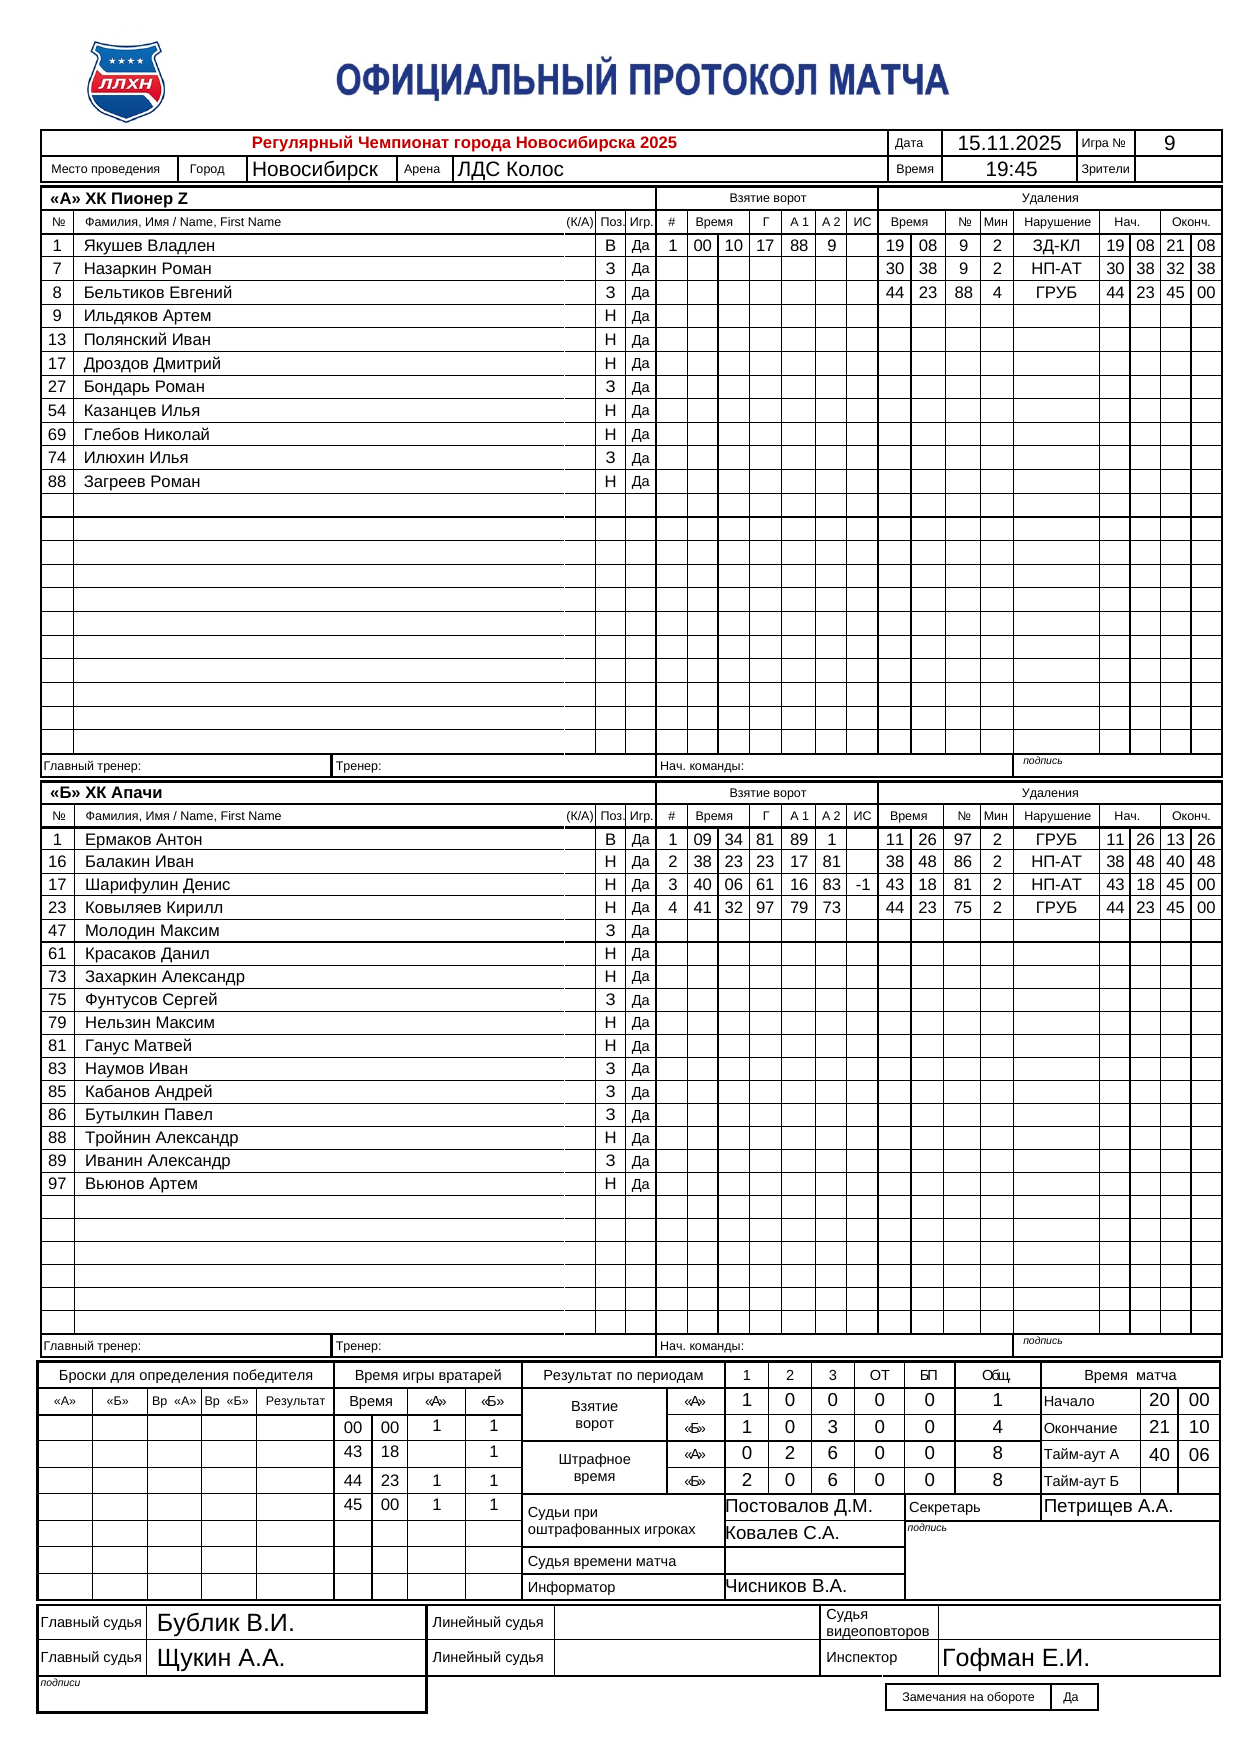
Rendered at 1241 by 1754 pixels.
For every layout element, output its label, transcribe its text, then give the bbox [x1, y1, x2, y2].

table_cell [688, 1288, 717, 1310]
table_cell [565, 281, 595, 303]
table_cell [912, 707, 945, 729]
table_cell [981, 1081, 1013, 1103]
table_cell 81 [944, 874, 980, 895]
table_cell Да [626, 874, 655, 895]
table_cell Арена [398, 157, 452, 181]
table_cell З [596, 446, 625, 469]
table_cell 1 [956, 1389, 1040, 1413]
table_cell [946, 636, 980, 658]
table_cell [428, 1677, 882, 1711]
table_cell 23 [42, 896, 74, 918]
table_cell [565, 494, 595, 516]
table_cell [42, 683, 73, 706]
table_cell [39, 1416, 92, 1440]
table_cell 43 [879, 874, 910, 895]
table_cell [1014, 1196, 1099, 1218]
table_cell [782, 541, 815, 564]
table_cell (К/А) [565, 805, 595, 826]
table_cell Вр «А» [148, 1389, 201, 1413]
table_header 1 [726, 1363, 768, 1387]
table_cell 30 [1100, 257, 1129, 280]
table_cell 40 [1141, 1441, 1177, 1467]
table_cell [782, 730, 815, 753]
table_cell [782, 1104, 815, 1126]
table_cell [626, 494, 655, 516]
table_cell [816, 257, 846, 280]
table_cell [912, 943, 943, 964]
table_cell [688, 683, 717, 706]
table_cell 18 [373, 1441, 407, 1467]
table_cell [565, 1311, 595, 1333]
table_cell [565, 446, 595, 469]
table_cell 1 [726, 1389, 768, 1413]
table_cell [946, 612, 980, 634]
table_cell Н [596, 943, 625, 964]
table_cell [879, 494, 910, 516]
table_cell [688, 518, 717, 540]
table_cell [750, 943, 781, 964]
table_cell 20 [1141, 1389, 1177, 1413]
table_cell [257, 1521, 333, 1546]
table_cell 89 [782, 829, 815, 849]
table_cell [626, 541, 655, 564]
table_cell [39, 1521, 92, 1546]
table_cell [750, 588, 781, 611]
table_cell [1192, 376, 1221, 398]
table_cell 09 [688, 829, 717, 849]
table_cell [1131, 612, 1160, 634]
table_cell [74, 612, 564, 634]
table_cell [657, 1219, 687, 1241]
table_cell 0 [905, 1468, 954, 1493]
table_cell [981, 1219, 1013, 1241]
table_cell [719, 399, 749, 422]
table_cell [1161, 1173, 1190, 1195]
table_cell [719, 423, 749, 445]
table_cell [688, 1104, 717, 1126]
table_cell [596, 565, 625, 587]
table_cell [565, 1012, 595, 1033]
table_cell Да [626, 281, 655, 303]
table_cell [596, 636, 625, 658]
table_cell [1014, 352, 1099, 374]
table_cell Поз. [596, 805, 625, 826]
table_cell [408, 1547, 465, 1573]
table_cell [912, 920, 943, 941]
table_cell Штрафное время [523, 1442, 666, 1493]
table_cell Зрители [1078, 157, 1134, 181]
table_cell [782, 659, 815, 682]
table_cell [688, 565, 717, 587]
table_cell 83 [816, 874, 846, 895]
table_cell [1131, 1219, 1160, 1241]
table_cell Да [626, 1127, 655, 1149]
table_cell [74, 636, 564, 658]
table_cell [719, 1311, 749, 1333]
table_cell [847, 659, 877, 682]
table_cell 61 [42, 943, 74, 964]
table_cell 19 [879, 235, 910, 256]
table_cell [657, 1058, 687, 1079]
table_cell [719, 1127, 749, 1149]
table_cell [39, 1441, 92, 1467]
table_cell [912, 1058, 943, 1079]
table_cell [466, 1547, 521, 1573]
table_cell ГРУБ [1014, 896, 1099, 918]
table_cell [657, 446, 687, 469]
table_cell [981, 920, 1013, 941]
table_cell [1161, 1127, 1190, 1149]
table_cell НП-АТ [1014, 850, 1099, 872]
table_cell [847, 850, 877, 872]
table_cell [912, 1219, 943, 1241]
table_cell [879, 920, 910, 941]
table_cell Постовалов Д.М. [726, 1495, 904, 1520]
table_cell [688, 446, 717, 469]
table_cell [1131, 1035, 1160, 1057]
table_cell [1131, 1127, 1160, 1149]
table_cell Да [626, 1173, 655, 1195]
table_cell [1192, 966, 1221, 987]
table_cell [879, 1150, 910, 1172]
table_cell [565, 1288, 595, 1310]
table_cell [1100, 1242, 1129, 1264]
table_cell Красаков Данил [75, 943, 564, 964]
table_cell 00 [688, 235, 717, 256]
table_cell [688, 1012, 717, 1033]
table_cell 0 [769, 1468, 811, 1493]
table_cell [408, 1521, 465, 1546]
table_cell [688, 943, 717, 964]
table_cell [626, 1219, 655, 1241]
table_header Взятие ворот [657, 188, 877, 209]
table_cell [626, 1196, 655, 1218]
table_cell Игр. [626, 211, 655, 233]
table_cell [75, 1196, 564, 1218]
table_cell [688, 612, 717, 634]
table_cell [816, 1012, 846, 1033]
table_cell [657, 423, 687, 445]
table_cell 17 [42, 352, 73, 374]
table_cell [93, 1574, 147, 1599]
table_cell 0 [905, 1442, 954, 1467]
table_cell [946, 328, 980, 351]
table_cell [981, 1173, 1013, 1195]
table_cell Нельзин Максим [75, 1012, 564, 1033]
table_cell [688, 1150, 717, 1172]
table_cell [1161, 494, 1190, 516]
table_cell [1131, 470, 1160, 493]
table_cell [912, 1104, 943, 1126]
table_cell [944, 1265, 980, 1287]
table_cell [1131, 659, 1160, 682]
table_cell [719, 989, 749, 1011]
table_cell 8 [42, 281, 73, 303]
table_cell [879, 1035, 910, 1057]
table_cell [202, 1547, 256, 1573]
table_cell [148, 1468, 201, 1493]
table_cell 00 [335, 1416, 371, 1440]
table_cell [750, 612, 781, 634]
table_cell [688, 707, 717, 729]
table_cell [1161, 1150, 1190, 1172]
table_cell [782, 966, 815, 987]
table_cell [42, 1242, 74, 1264]
table_cell [981, 305, 1013, 327]
table_cell Вьюнов Артем [75, 1173, 564, 1195]
table_cell [148, 1574, 201, 1599]
table_cell 4 [981, 281, 1013, 303]
table_cell [565, 1104, 595, 1126]
table_cell [719, 730, 749, 753]
table_cell [565, 966, 595, 987]
table_cell 44 [335, 1468, 371, 1493]
table_cell [1136, 157, 1221, 181]
table_cell [42, 730, 73, 753]
table_cell Тренер: [333, 755, 655, 776]
table_cell [750, 1265, 781, 1287]
table_cell [981, 1311, 1013, 1333]
table_cell [782, 1150, 815, 1172]
table_cell [1161, 1311, 1190, 1333]
table_cell «А» [668, 1442, 724, 1467]
table_cell [1100, 494, 1129, 516]
table_cell [879, 1196, 910, 1218]
table_cell [1014, 1127, 1099, 1149]
table_cell [847, 376, 877, 398]
table_cell [750, 1219, 781, 1241]
table_cell Захаркин Александр [75, 966, 564, 987]
table_cell [750, 328, 781, 351]
table_cell Да [626, 328, 655, 351]
table_cell [1014, 470, 1099, 493]
table_cell [939, 1606, 1219, 1639]
table_cell [202, 1494, 256, 1520]
table_cell 1 [466, 1416, 521, 1440]
table_cell [879, 376, 910, 398]
table_cell [750, 470, 781, 493]
table_cell [847, 683, 877, 706]
table_cell [782, 707, 815, 729]
table_cell 17 [750, 235, 781, 256]
table_cell [626, 518, 655, 540]
table_cell [981, 446, 1013, 469]
table_cell [1192, 470, 1221, 493]
table_cell Н [596, 966, 625, 987]
table_cell 38 [1100, 850, 1129, 872]
table_cell Н [596, 1127, 625, 1149]
table_cell [719, 1150, 749, 1172]
table_cell [1014, 565, 1099, 587]
table_cell [1161, 659, 1190, 682]
table_cell [816, 1242, 846, 1264]
table_cell [565, 565, 595, 587]
table_cell [657, 399, 687, 422]
table_cell [816, 1311, 846, 1333]
table_cell [1161, 446, 1190, 469]
table_cell [879, 1081, 910, 1103]
table_cell [750, 257, 781, 280]
table_cell [719, 352, 749, 374]
table_cell [1161, 707, 1190, 729]
table_cell [657, 1081, 687, 1103]
table_cell [912, 1035, 943, 1057]
table_cell [816, 1035, 846, 1057]
table_cell [981, 636, 1013, 658]
table_cell [879, 541, 910, 564]
table_cell [1131, 588, 1160, 611]
table_cell [981, 989, 1013, 1011]
table_cell 19:45 [943, 157, 1076, 181]
table_cell [1014, 1012, 1099, 1033]
table_cell 23 [719, 850, 749, 872]
table_cell [816, 565, 846, 587]
table_cell [816, 494, 846, 516]
table_cell [750, 1173, 781, 1195]
table_cell Новосибирск [248, 157, 396, 181]
table_cell [1192, 1311, 1221, 1333]
table_cell [1161, 352, 1190, 374]
table_cell [719, 612, 749, 634]
table_cell [1014, 707, 1099, 729]
table_cell [1131, 446, 1160, 469]
table_cell [688, 1196, 717, 1218]
table_cell 88 [42, 470, 73, 493]
table_cell [1161, 1288, 1190, 1310]
table_cell [75, 1288, 564, 1310]
table_cell [596, 1288, 625, 1310]
table_cell [912, 1288, 943, 1310]
table_cell [1131, 1104, 1160, 1126]
table_cell [626, 636, 655, 658]
table_cell «А» [408, 1389, 465, 1413]
table_cell Линейный судья [428, 1606, 554, 1639]
table_cell НП-АТ [1014, 874, 1099, 895]
table_cell [946, 730, 980, 753]
table_cell [1131, 1012, 1160, 1033]
table_cell [1161, 920, 1190, 941]
table_cell Гофман Е.И. [939, 1640, 1219, 1675]
table_cell [657, 1127, 687, 1149]
table_cell 3 [657, 874, 687, 895]
table_cell [782, 257, 815, 280]
table_cell [1192, 1219, 1221, 1241]
table_cell Бельтиков Евгений [74, 281, 564, 303]
table_cell [688, 470, 717, 493]
table_cell [879, 730, 910, 753]
table_cell [1161, 966, 1190, 987]
table_cell [1100, 966, 1129, 987]
table_header Замечания на обороте [887, 1685, 1050, 1709]
table_cell Время [688, 805, 749, 826]
table_cell [750, 1150, 781, 1172]
table_header Время игры вратарей [335, 1363, 521, 1387]
table_header Удаления [879, 783, 1221, 803]
table_cell [657, 352, 687, 374]
table_cell [719, 588, 749, 611]
table_cell [1161, 565, 1190, 587]
table_cell [944, 966, 980, 987]
table_cell 38 [688, 850, 717, 872]
table_cell 34 [719, 829, 749, 849]
table_cell Мин [981, 211, 1013, 233]
table_cell [981, 707, 1013, 729]
table_cell Шарифулин Денис [75, 874, 564, 895]
table_cell [782, 588, 815, 611]
table_cell [373, 1547, 407, 1573]
table_cell # [657, 211, 687, 233]
table_cell [657, 1242, 687, 1264]
table_cell [719, 257, 749, 280]
table_cell Да [626, 896, 655, 918]
table_cell 26 [912, 829, 943, 849]
table_cell [626, 1311, 655, 1333]
table_cell [1161, 1265, 1190, 1287]
table_cell [1100, 707, 1129, 729]
table_cell [626, 683, 655, 706]
table_cell [74, 541, 564, 564]
table_cell [93, 1494, 147, 1520]
table_header БП [905, 1363, 954, 1387]
table_cell [626, 659, 655, 682]
table_cell 13 [42, 328, 73, 351]
table_cell [782, 446, 815, 469]
table_cell [719, 1265, 749, 1287]
table_cell [847, 612, 877, 634]
table_cell З [596, 1104, 625, 1126]
table_cell [847, 1012, 877, 1033]
table_cell [1192, 920, 1221, 941]
table_cell [912, 1012, 943, 1033]
table_cell [1131, 730, 1160, 753]
table_cell [719, 470, 749, 493]
table_cell [1131, 1311, 1160, 1333]
table_cell 1 [657, 235, 687, 256]
table_cell [565, 920, 595, 941]
table_cell [782, 565, 815, 587]
table_cell [565, 1035, 595, 1057]
table_cell [1014, 1058, 1099, 1079]
table_cell [39, 1468, 92, 1493]
table_header 9 [1136, 131, 1221, 155]
table_cell [1014, 636, 1099, 658]
table_cell [1161, 541, 1190, 564]
table_cell Иванин Александр [75, 1150, 564, 1172]
table_cell Чисников В.А. [726, 1575, 904, 1599]
table_cell [596, 518, 625, 540]
table_cell [816, 399, 846, 422]
table_cell [879, 446, 910, 469]
table_cell 00 [1192, 896, 1221, 918]
table_cell [1131, 989, 1160, 1011]
table_cell [1014, 612, 1099, 634]
table_cell [912, 1173, 943, 1195]
table_cell 38 [912, 257, 945, 280]
table_cell [726, 1548, 904, 1573]
table_cell 21 [1141, 1415, 1177, 1440]
table_cell 85 [42, 1081, 74, 1103]
table_cell [1192, 565, 1221, 587]
table_cell Нарушение [1014, 211, 1099, 233]
table_cell [565, 1219, 595, 1241]
table_cell 11 [1100, 829, 1129, 849]
table_cell [912, 328, 945, 351]
table_cell ЛДС Колос [454, 157, 887, 181]
table_cell [750, 1012, 781, 1033]
table_cell [1100, 1288, 1129, 1310]
table_cell 23 [912, 281, 945, 303]
table_header Время матча [1042, 1363, 1219, 1387]
table_cell [1192, 352, 1221, 374]
table_cell [657, 470, 687, 493]
table_cell [944, 1081, 980, 1103]
table_cell [1131, 1242, 1160, 1264]
table_cell [847, 399, 877, 422]
table_cell [1131, 683, 1160, 706]
table_cell [981, 328, 1013, 351]
table_cell [912, 352, 945, 374]
table_cell [688, 588, 717, 611]
table_cell [565, 328, 595, 351]
table_cell [688, 494, 717, 516]
table_cell [816, 1058, 846, 1079]
table_cell 30 [879, 257, 910, 280]
table_cell Город [179, 157, 246, 181]
table_cell [816, 612, 846, 634]
table_cell [782, 943, 815, 964]
table_cell [912, 1150, 943, 1172]
table_cell [750, 494, 781, 516]
table_cell Бублик В.И. [147, 1606, 425, 1639]
table_header 3 [812, 1363, 854, 1387]
table_cell [847, 423, 877, 445]
table_cell [912, 470, 945, 493]
table_cell Нарушение [1014, 805, 1099, 826]
table_cell [816, 588, 846, 611]
table_cell Время [879, 805, 943, 826]
table_cell 23 [750, 850, 781, 872]
table_cell [565, 235, 595, 256]
table_cell [816, 281, 846, 303]
table_cell [657, 1173, 687, 1195]
table_cell [816, 920, 846, 941]
table_cell [1131, 1288, 1160, 1310]
table_cell [912, 376, 945, 398]
table_cell [981, 683, 1013, 706]
table_cell 23 [912, 896, 943, 918]
table_cell [1100, 989, 1129, 1011]
table_cell [879, 659, 910, 682]
table_cell Балакин Иван [75, 850, 564, 872]
table_cell [946, 565, 980, 587]
table_cell [719, 1288, 749, 1310]
table_cell 1 [408, 1468, 465, 1493]
table_cell 2 [981, 829, 1013, 849]
table_cell [74, 588, 564, 611]
table_cell [74, 683, 564, 706]
table_header Взятие ворот [657, 783, 877, 803]
table_cell Н [596, 850, 625, 872]
table_cell [148, 1441, 201, 1467]
table_cell 86 [944, 850, 980, 872]
table_cell Тайм-аут Б [1042, 1468, 1140, 1493]
table_header 15.11.2025 [943, 131, 1076, 155]
table_cell [946, 494, 980, 516]
table_cell Илюхин Илья [74, 446, 564, 469]
table_cell «Б» [668, 1415, 724, 1440]
table_cell Н [596, 874, 625, 895]
table_cell 81 [750, 829, 781, 849]
table_cell [565, 829, 595, 849]
table_cell 44 [879, 281, 910, 303]
table_cell [688, 920, 717, 941]
table_cell № [42, 805, 74, 826]
table_cell [946, 470, 980, 493]
table_cell 4 [956, 1415, 1040, 1440]
table_cell [719, 565, 749, 587]
table_cell [565, 470, 595, 493]
table_cell 2 [769, 1442, 811, 1467]
table_cell [1131, 399, 1160, 422]
table_cell [39, 1494, 92, 1520]
table_cell Н [596, 1035, 625, 1057]
table_cell 9 [42, 305, 73, 327]
table_header 2 [769, 1363, 811, 1387]
table_cell [1131, 518, 1160, 540]
table_cell 26 [1192, 829, 1221, 849]
table_cell # [657, 805, 687, 826]
table_cell Нач. команды: [657, 1335, 1012, 1356]
table_cell [657, 612, 687, 634]
table_cell [847, 1127, 877, 1149]
table_cell [75, 1265, 564, 1287]
table_cell [1014, 376, 1099, 398]
table_cell [74, 494, 564, 516]
table_cell [1161, 588, 1190, 611]
table_cell [1161, 399, 1190, 422]
table_cell Да [626, 352, 655, 374]
table_cell [750, 730, 781, 753]
table_cell [879, 399, 910, 422]
table_cell [750, 636, 781, 658]
table_cell [1100, 683, 1129, 706]
table_cell [688, 966, 717, 987]
table_cell З [596, 1150, 625, 1172]
table_cell [42, 588, 73, 611]
table_cell [1192, 1150, 1221, 1172]
table_cell [879, 707, 910, 729]
table_cell [1192, 636, 1221, 658]
table_cell [1192, 446, 1221, 469]
table_cell Н [596, 470, 625, 493]
table_cell [335, 1521, 371, 1546]
table_cell [565, 730, 595, 753]
table_cell [1100, 636, 1129, 658]
table_cell [565, 305, 595, 327]
table_cell [688, 636, 717, 658]
table_cell [946, 423, 980, 445]
table_cell Назаркин Роман [74, 257, 564, 280]
table_cell [879, 1288, 910, 1310]
table_cell [596, 683, 625, 706]
table_cell [1161, 943, 1190, 964]
table_cell 1 [466, 1468, 521, 1493]
table_cell [847, 1219, 877, 1241]
table_cell [816, 446, 846, 469]
table_cell 44 [1100, 896, 1129, 918]
table_cell [657, 541, 687, 564]
table_cell [1014, 730, 1099, 753]
table_cell [1192, 1127, 1221, 1149]
table_cell [912, 1127, 943, 1149]
table_cell 06 [1179, 1441, 1219, 1467]
table_cell [1131, 1196, 1160, 1218]
table_cell [688, 989, 717, 1011]
table_cell [816, 683, 846, 706]
table_cell [912, 446, 945, 469]
table_cell Да [626, 399, 655, 422]
table_cell 8 [956, 1442, 1040, 1467]
table_cell 45 [335, 1494, 371, 1520]
table_cell [981, 659, 1013, 682]
table_cell [879, 328, 910, 351]
table_cell [719, 943, 749, 964]
table_cell [816, 1173, 846, 1195]
table_cell [657, 1035, 687, 1057]
table_cell [879, 352, 910, 374]
table_cell Главный тренер: [42, 1335, 330, 1356]
table_header ОТ [855, 1363, 904, 1387]
table_cell [944, 1150, 980, 1172]
table_cell Главный судья [39, 1640, 146, 1675]
table_cell Н [596, 423, 625, 445]
table_cell 45 [1161, 874, 1190, 895]
table_cell [1192, 1058, 1221, 1079]
table_cell [1100, 518, 1129, 540]
table_cell 43 [335, 1441, 371, 1467]
table_cell [981, 612, 1013, 634]
table_cell [879, 989, 910, 1011]
table_cell [816, 1196, 846, 1218]
table_cell [782, 376, 815, 398]
table_cell [1161, 1219, 1190, 1241]
table_cell [1192, 707, 1221, 729]
table_cell [565, 943, 595, 964]
table_cell Н [596, 896, 625, 918]
table_cell [782, 1311, 815, 1333]
table_cell [1161, 1104, 1190, 1126]
table_cell [75, 1311, 564, 1333]
table_cell А 2 [816, 211, 846, 233]
table_cell [42, 518, 73, 540]
table_cell [782, 494, 815, 516]
table_cell Ильдяков Артем [74, 305, 564, 327]
table_cell [626, 1288, 655, 1310]
table_cell Да [626, 1150, 655, 1172]
table_cell 1 [408, 1416, 465, 1440]
table_cell [565, 1127, 595, 1149]
table_cell Ковыляев Кирилл [75, 896, 564, 918]
table_cell [816, 1288, 846, 1310]
table_cell 19 [1100, 235, 1129, 256]
table_cell [657, 1288, 687, 1310]
table_cell Да [626, 850, 655, 872]
table_cell Мин [981, 805, 1013, 826]
table_cell Да [626, 1104, 655, 1126]
table_cell [847, 541, 877, 564]
table_cell Глебов Николай [74, 423, 564, 445]
table_cell 97 [944, 829, 980, 849]
table_cell [42, 1311, 74, 1333]
table_cell [1014, 1104, 1099, 1126]
table_cell [719, 707, 749, 729]
table_cell [879, 1173, 910, 1195]
table_cell [148, 1547, 201, 1573]
table_cell [202, 1468, 256, 1493]
table_cell 1 [42, 235, 73, 256]
table_cell [981, 376, 1013, 398]
table_cell [257, 1441, 333, 1467]
table_cell 13 [1161, 829, 1190, 849]
table_cell № [946, 211, 980, 233]
table_cell [1141, 1468, 1177, 1493]
table_cell Якушев Владлен [74, 235, 564, 256]
table_cell 32 [1161, 257, 1190, 280]
table_cell [1014, 494, 1099, 516]
table_cell [1014, 423, 1099, 445]
table_cell [335, 1574, 371, 1599]
table_cell [688, 257, 717, 280]
table_cell 9 [816, 235, 846, 256]
table_cell [879, 943, 910, 964]
table_cell [912, 730, 945, 753]
table_cell Нач. [1100, 211, 1160, 233]
table_cell [1131, 376, 1160, 398]
table_cell 54 [42, 399, 73, 422]
table_cell [1100, 659, 1129, 682]
table_cell [688, 305, 717, 327]
table_cell [719, 446, 749, 469]
table_cell [816, 1265, 846, 1287]
table_cell Да [626, 446, 655, 469]
table_cell [879, 518, 910, 540]
table_cell 17 [782, 850, 815, 872]
table_cell [565, 612, 595, 634]
table_cell [74, 565, 564, 587]
table_cell Щукин А.А. [147, 1640, 425, 1675]
table_cell Да [626, 376, 655, 398]
table_cell [981, 494, 1013, 516]
table_cell 2 [981, 896, 1013, 918]
table_cell [596, 1219, 625, 1241]
table_cell [565, 518, 595, 540]
table_cell З [596, 989, 625, 1011]
table_cell № [42, 211, 73, 233]
table_cell [596, 659, 625, 682]
table_cell [782, 1219, 815, 1241]
table_cell [596, 1311, 625, 1333]
table_cell [1192, 989, 1221, 1011]
table_cell [1014, 1081, 1099, 1103]
table_cell [879, 1058, 910, 1079]
table_cell [912, 518, 945, 540]
table_cell Да [626, 257, 655, 280]
table_cell [719, 518, 749, 540]
table_cell 00 [1192, 874, 1221, 895]
table_cell [981, 565, 1013, 587]
table_cell Ермаков Антон [75, 829, 564, 849]
table_cell [565, 376, 595, 398]
table_cell [847, 518, 877, 540]
table_cell [1100, 1173, 1129, 1195]
table_cell [657, 966, 687, 987]
table_cell [879, 612, 910, 634]
table_cell [565, 257, 595, 280]
table_cell Да [626, 1012, 655, 1033]
table_cell [1161, 1058, 1190, 1079]
table_header «А» ХК Пионер Z [42, 188, 655, 209]
table_cell [847, 494, 877, 516]
table_cell [750, 281, 781, 303]
table_cell [750, 707, 781, 729]
table_cell [688, 1265, 717, 1287]
table_cell [847, 305, 877, 327]
table_cell [944, 1104, 980, 1126]
table_cell 75 [42, 989, 74, 1011]
table_cell [1014, 1288, 1099, 1310]
table_cell Бутылкин Павел [75, 1104, 564, 1126]
table_cell Начало [1042, 1389, 1140, 1413]
table_cell [782, 518, 815, 540]
table_cell 61 [750, 874, 781, 895]
table_cell [1100, 565, 1129, 587]
table_cell В [596, 235, 625, 256]
table_cell 73 [42, 966, 74, 987]
table_header Результат по периодам [523, 1363, 724, 1387]
table_cell [39, 1574, 92, 1599]
table_cell А 1 [782, 211, 815, 233]
table_cell Результат [257, 1389, 333, 1413]
table_cell [782, 1242, 815, 1264]
table_cell [1100, 1012, 1129, 1033]
table_cell [1014, 588, 1099, 611]
table_cell [912, 1311, 943, 1333]
table_cell Фамилия, Имя / Name, First Name [74, 211, 565, 233]
table_cell [657, 305, 687, 327]
table_cell 41 [688, 896, 717, 918]
table_cell Да [626, 423, 655, 445]
table_cell [1131, 707, 1160, 729]
table_cell 18 [1131, 874, 1160, 895]
table_cell [657, 1012, 687, 1033]
table_cell [946, 305, 980, 327]
table_cell [782, 1058, 815, 1079]
table_cell [719, 659, 749, 682]
table_cell [981, 1150, 1013, 1172]
table_cell [750, 399, 781, 422]
table_cell 45 [1161, 896, 1190, 918]
table_cell 8 [956, 1468, 1040, 1493]
table_cell [782, 423, 815, 445]
table_cell [847, 352, 877, 374]
table_cell [847, 896, 877, 918]
table_cell [946, 446, 980, 469]
table_cell [879, 1012, 910, 1033]
table_cell 6 [812, 1468, 854, 1493]
table_cell [847, 989, 877, 1011]
table_cell [847, 707, 877, 729]
table_cell [782, 1288, 815, 1310]
table_cell [750, 541, 781, 564]
table_cell [657, 730, 687, 753]
table_cell [565, 1081, 595, 1103]
table_cell [750, 565, 781, 587]
table_cell 9 [946, 257, 980, 280]
table_cell [816, 1219, 846, 1241]
table_cell «Б» [668, 1468, 724, 1493]
table_cell [1014, 1311, 1099, 1333]
table_cell 0 [769, 1415, 811, 1440]
table_cell [93, 1468, 147, 1493]
table_cell Информатор [523, 1575, 724, 1599]
table_cell [565, 989, 595, 1011]
table_cell [657, 588, 687, 611]
table_cell Судья видеоповторов [821, 1606, 938, 1639]
table_cell [657, 920, 687, 941]
table_cell Тайм-аут А [1042, 1441, 1140, 1467]
table_cell [1161, 305, 1190, 327]
table_cell [981, 1127, 1013, 1149]
table_cell [565, 850, 595, 872]
table_cell 38 [1192, 257, 1221, 280]
table_cell подписи [39, 1677, 425, 1711]
table_cell [1161, 1012, 1190, 1033]
table_cell [719, 1196, 749, 1218]
table_cell 48 [1192, 850, 1221, 872]
table_cell [847, 1288, 877, 1310]
table_cell [1131, 494, 1160, 516]
table_cell 0 [905, 1389, 954, 1413]
table_cell [879, 1242, 910, 1264]
table_cell 08 [1192, 235, 1221, 256]
table_cell [1192, 1265, 1221, 1287]
table_cell [74, 659, 564, 682]
table_cell [946, 352, 980, 374]
table_cell [946, 399, 980, 422]
table_cell [202, 1416, 256, 1440]
table_cell [1131, 1058, 1160, 1079]
table_cell [1192, 683, 1221, 706]
table_cell [816, 989, 846, 1011]
table_cell Время [335, 1389, 407, 1413]
table_cell [847, 1058, 877, 1079]
table_cell [944, 1035, 980, 1057]
table_cell [816, 1081, 846, 1103]
table_cell [816, 1150, 846, 1172]
table_cell [657, 1265, 687, 1287]
table_cell [981, 1288, 1013, 1310]
table_cell [944, 1173, 980, 1195]
table_cell 47 [42, 920, 74, 941]
table_cell [1161, 376, 1190, 398]
table_cell Тренер: [333, 1335, 655, 1356]
table_cell -1 [847, 874, 877, 895]
table_cell [1100, 446, 1129, 469]
table_cell Игр. [626, 805, 655, 826]
table_cell [657, 707, 687, 729]
table_cell ИС [847, 211, 877, 233]
table_cell [657, 683, 687, 706]
table_cell [1100, 541, 1129, 564]
table_cell [816, 707, 846, 729]
table_cell [750, 518, 781, 540]
table_cell [816, 730, 846, 753]
table_cell [688, 352, 717, 374]
table_cell [1014, 920, 1099, 941]
table_cell [847, 1035, 877, 1057]
table_cell Молодин Максим [75, 920, 564, 941]
table_cell [1192, 328, 1221, 351]
table_cell [408, 1441, 465, 1467]
table_cell З [596, 376, 625, 398]
table_cell [596, 588, 625, 611]
table_cell [719, 1104, 749, 1126]
table_cell 0 [855, 1442, 904, 1467]
table_cell [657, 565, 687, 587]
table_cell [565, 1173, 595, 1195]
table_cell [816, 423, 846, 445]
table_cell [1131, 1265, 1160, 1287]
table_cell [565, 1058, 595, 1079]
table_cell [750, 659, 781, 682]
table_cell [1192, 541, 1221, 564]
table_cell [565, 1196, 595, 1218]
table_cell [1100, 305, 1129, 327]
table_cell [1192, 1081, 1221, 1103]
table_cell [782, 399, 815, 422]
table_cell [944, 1242, 980, 1264]
table_cell [944, 1012, 980, 1033]
table_cell [466, 1521, 521, 1546]
table_cell [847, 636, 877, 658]
table_cell Н [596, 399, 625, 422]
table_cell [688, 1127, 717, 1149]
table_cell [719, 1035, 749, 1057]
table_cell [688, 1242, 717, 1264]
table_cell [750, 989, 781, 1011]
table_cell Взятие ворот [523, 1389, 666, 1440]
table_cell 2 [981, 874, 1013, 895]
table_cell Загреев Роман [74, 470, 564, 493]
table_cell Н [596, 305, 625, 327]
table_cell [912, 966, 943, 987]
table_cell [408, 1574, 465, 1599]
table_header Удаления [879, 188, 1221, 209]
table_cell [688, 281, 717, 303]
table_cell [1161, 612, 1190, 634]
table_cell [847, 920, 877, 941]
table_cell [816, 470, 846, 493]
table_cell [912, 1081, 943, 1103]
table_cell [1100, 399, 1129, 422]
table_cell [1014, 328, 1099, 351]
table_cell 1 [816, 829, 846, 849]
table_cell [816, 636, 846, 658]
table_cell [565, 659, 595, 682]
table_cell [1014, 1265, 1099, 1287]
table_cell Кабанов Андрей [75, 1081, 564, 1103]
table_cell Да [626, 943, 655, 964]
table_cell [626, 707, 655, 729]
table_cell В [596, 829, 625, 849]
table_cell [626, 565, 655, 587]
table_cell [981, 1196, 1013, 1218]
table_cell Бондарь Роман [74, 376, 564, 398]
table_cell [750, 423, 781, 445]
table_cell [1131, 636, 1160, 658]
table_cell [1192, 399, 1221, 422]
table_cell [74, 518, 564, 540]
table_cell 10 [719, 235, 749, 256]
table_cell [657, 636, 687, 658]
table_cell 0 [855, 1389, 904, 1413]
table_cell [657, 1196, 687, 1218]
table_cell [981, 1035, 1013, 1057]
table_cell [750, 352, 781, 374]
table_cell [373, 1574, 407, 1599]
table_cell [596, 707, 625, 729]
table_cell НП-АТ [1014, 257, 1099, 280]
table_cell [981, 1058, 1013, 1079]
table_cell [148, 1416, 201, 1440]
table_cell [1192, 518, 1221, 540]
table_cell [657, 943, 687, 964]
table_cell [565, 636, 595, 658]
table_cell [1161, 470, 1190, 493]
table_cell [912, 588, 945, 611]
table_cell [981, 966, 1013, 987]
table_cell [42, 565, 73, 587]
table_cell 08 [912, 235, 945, 256]
table_cell [981, 1012, 1013, 1033]
table_cell [912, 683, 945, 706]
table_cell [565, 1265, 595, 1287]
table_cell [750, 1127, 781, 1149]
table_cell Да [626, 966, 655, 987]
table_cell [1192, 1035, 1221, 1057]
table_cell [912, 494, 945, 516]
table_cell [688, 328, 717, 351]
table_cell [688, 399, 717, 422]
table_cell [847, 281, 877, 303]
table_cell [565, 896, 595, 918]
table_cell [750, 1035, 781, 1057]
table_cell [1100, 612, 1129, 634]
table_cell [782, 1081, 815, 1103]
table_cell [782, 1127, 815, 1149]
table_cell [816, 1127, 846, 1149]
table_cell 48 [1131, 850, 1160, 872]
table_cell [1131, 920, 1160, 941]
table_cell [946, 707, 980, 729]
picture [5, 28, 1179, 129]
table_cell [719, 305, 749, 327]
table_cell Фамилия, Имя / Name, First Name [75, 805, 565, 826]
table_cell [1161, 518, 1190, 540]
table_cell [93, 1547, 147, 1573]
table_cell [847, 235, 877, 256]
table_cell 89 [42, 1150, 74, 1172]
table_cell 2 [981, 235, 1013, 256]
table_cell 86 [42, 1104, 74, 1126]
table_cell [1161, 1081, 1190, 1103]
table_cell [847, 1150, 877, 1172]
table_cell [1192, 1288, 1221, 1310]
table_cell [847, 730, 877, 753]
table_cell [981, 943, 1013, 964]
table_cell [1100, 1035, 1129, 1057]
table_cell [335, 1547, 371, 1573]
table_cell 43 [1100, 874, 1129, 895]
table_cell [879, 1265, 910, 1287]
table_cell [981, 423, 1013, 445]
table_cell [912, 399, 945, 422]
table_cell [750, 1288, 781, 1310]
table_cell [946, 541, 980, 564]
table_cell [847, 257, 877, 280]
table_cell Да [626, 920, 655, 941]
table_cell [782, 920, 815, 941]
table_cell 23 [373, 1468, 407, 1493]
table_cell [750, 1104, 781, 1126]
table_cell [719, 636, 749, 658]
table_cell [93, 1441, 147, 1467]
table_cell 0 [769, 1389, 811, 1413]
table_cell [202, 1521, 256, 1546]
table_cell [847, 446, 877, 469]
table_cell [750, 683, 781, 706]
table_cell [750, 966, 781, 987]
table_cell [1192, 423, 1221, 445]
table_cell Время [879, 211, 945, 233]
table_cell [1131, 352, 1160, 374]
table_cell [626, 730, 655, 753]
table_cell [912, 1196, 943, 1218]
table_cell [42, 612, 73, 634]
table_cell [1192, 659, 1221, 682]
table_cell [879, 1311, 910, 1333]
table_cell 16 [782, 874, 815, 895]
table_cell [981, 730, 1013, 753]
table_cell Время [688, 211, 749, 233]
table_cell 1 [466, 1441, 521, 1467]
table_cell [782, 305, 815, 327]
table_cell [1100, 470, 1129, 493]
table_cell [1161, 1196, 1190, 1218]
table_cell [1192, 612, 1221, 634]
table_cell [1014, 1173, 1099, 1195]
table_cell [93, 1416, 147, 1440]
table_cell [847, 1311, 877, 1333]
table_cell [719, 920, 749, 941]
table_cell [688, 1311, 717, 1333]
table_cell 00 [373, 1494, 407, 1520]
table_cell 23 [1131, 896, 1160, 918]
table_cell 7 [42, 257, 73, 280]
table_cell [42, 659, 73, 682]
table_cell [879, 565, 910, 587]
table_cell 44 [879, 896, 910, 918]
table_cell [782, 1196, 815, 1218]
table_cell [883, 1677, 1220, 1681]
table_cell 2 [981, 850, 1013, 872]
table_cell [565, 874, 595, 895]
table_cell [944, 1127, 980, 1149]
table_cell [148, 1494, 201, 1520]
table_cell [657, 518, 687, 540]
table_cell [719, 1058, 749, 1079]
table_cell [1161, 730, 1190, 753]
table_cell 40 [688, 874, 717, 895]
table_cell [1131, 1081, 1160, 1103]
table_cell Н [596, 352, 625, 374]
table_cell Инспектор [821, 1640, 938, 1675]
table_cell [1100, 352, 1129, 374]
table_cell [847, 943, 877, 964]
table_cell 40 [1161, 850, 1190, 872]
table_cell [782, 328, 815, 351]
table_cell [782, 352, 815, 374]
table_cell [1014, 966, 1099, 987]
table_cell Да [626, 989, 655, 1011]
table_cell [912, 565, 945, 587]
table_cell подпись [1014, 755, 1221, 776]
table_cell Оконч. [1161, 211, 1221, 233]
table_cell Да [626, 305, 655, 327]
table_cell 0 [855, 1415, 904, 1440]
table_cell подпись [906, 1522, 1219, 1599]
table_cell 88 [42, 1127, 74, 1149]
table_cell [782, 636, 815, 658]
table_cell [1100, 1081, 1129, 1103]
table_cell [1014, 1035, 1099, 1057]
table_cell 83 [42, 1058, 74, 1079]
table_cell [879, 588, 910, 611]
table_cell [39, 1547, 92, 1573]
table_cell «А» [39, 1389, 92, 1413]
table_header Дата [889, 131, 941, 155]
table_cell [596, 541, 625, 564]
table_cell [944, 989, 980, 1011]
table_cell [719, 1081, 749, 1103]
table_cell Да [626, 1035, 655, 1057]
table_cell [816, 352, 846, 374]
table_cell [981, 1104, 1013, 1126]
table_cell [1100, 1127, 1129, 1149]
table_cell [657, 1311, 687, 1333]
table_cell Главный тренер: [42, 755, 330, 776]
table_cell [74, 730, 564, 753]
table_cell [946, 659, 980, 682]
table_cell [981, 352, 1013, 374]
table_cell 32 [719, 896, 749, 918]
table_cell 0 [812, 1389, 854, 1413]
table_cell [1100, 423, 1129, 445]
table_cell 2 [981, 257, 1013, 280]
table_cell ГРУБ [1014, 829, 1099, 849]
table_cell [816, 659, 846, 682]
table_cell [719, 376, 749, 398]
table_cell [1014, 943, 1099, 964]
table_cell З [596, 1058, 625, 1079]
table_header «Б» ХК Апачи [42, 783, 655, 803]
table_cell [944, 1219, 980, 1241]
table_cell [981, 1242, 1013, 1264]
table_cell [688, 376, 717, 398]
table_cell [816, 376, 846, 398]
table_cell [1100, 1058, 1129, 1079]
table_cell подпись [1014, 1335, 1221, 1356]
table_cell [981, 1265, 1013, 1287]
table_cell [1100, 920, 1129, 941]
table_cell [75, 1219, 564, 1241]
table_cell [946, 376, 980, 398]
table_cell [565, 1242, 595, 1264]
table_cell [688, 1173, 717, 1195]
table_cell [1192, 588, 1221, 611]
table_cell [257, 1547, 333, 1573]
table_cell [1192, 1242, 1221, 1264]
table_cell [1014, 1150, 1099, 1172]
table_cell [782, 1035, 815, 1057]
table_cell 97 [42, 1173, 74, 1195]
table_cell Вр «Б» [202, 1389, 256, 1413]
table_cell Да [626, 1081, 655, 1103]
table_cell 81 [816, 850, 846, 872]
table_cell [1100, 1104, 1129, 1126]
table_cell Секретарь [906, 1495, 1040, 1520]
table_cell 2 [726, 1468, 768, 1493]
table_cell [912, 305, 945, 327]
table_cell [847, 588, 877, 611]
table_cell [816, 966, 846, 987]
table_cell [1100, 730, 1129, 753]
table_cell Н [596, 1173, 625, 1195]
table_cell [944, 1058, 980, 1079]
table_cell [42, 707, 73, 729]
table_cell [565, 541, 595, 564]
table_cell 4 [657, 896, 687, 918]
table_cell 08 [1131, 235, 1160, 256]
table_cell [688, 1081, 717, 1103]
table_cell [879, 683, 910, 706]
table_cell [816, 541, 846, 564]
table_cell [944, 920, 980, 941]
table_cell [555, 1606, 819, 1639]
table_header Игра № [1078, 131, 1134, 155]
table_cell Главный судья [39, 1606, 146, 1639]
table_cell [1014, 1242, 1099, 1264]
table_cell 27 [42, 376, 73, 398]
table_cell [1014, 1219, 1099, 1241]
table_cell 1 [466, 1494, 521, 1520]
table_cell «А» [668, 1389, 724, 1413]
table_cell [912, 423, 945, 445]
table_cell [816, 305, 846, 327]
table_cell Казанцев Илья [74, 399, 564, 422]
table_cell [847, 565, 877, 587]
table_cell (К/А) [565, 211, 595, 233]
table_cell А 2 [816, 805, 846, 826]
table_cell [1014, 305, 1099, 327]
table_cell [1100, 1150, 1129, 1172]
table_cell [1161, 328, 1190, 351]
table_cell [944, 1288, 980, 1310]
table_cell 45 [1161, 281, 1190, 303]
table_cell Тройнин Александр [75, 1127, 564, 1149]
table_cell 81 [42, 1035, 74, 1057]
table_cell [1014, 518, 1099, 540]
table_cell 3 [812, 1415, 854, 1440]
table_cell 10 [1179, 1415, 1219, 1440]
table_cell [719, 1219, 749, 1241]
table_cell 0 [855, 1468, 904, 1493]
table_cell Время [889, 157, 941, 181]
table_cell [75, 1242, 564, 1264]
table_cell [1161, 636, 1190, 658]
table_cell [719, 494, 749, 516]
table_cell [1099, 1682, 1220, 1711]
table_cell [944, 943, 980, 964]
table_cell 17 [42, 874, 74, 895]
table_cell [42, 636, 73, 658]
table_cell 26 [1131, 829, 1160, 849]
table_cell [912, 1242, 943, 1264]
table_cell [981, 518, 1013, 540]
table_cell [1131, 305, 1160, 327]
table_header Регулярный Чемпионат города Новосибирска 2025 [42, 131, 887, 155]
table_cell Да [626, 470, 655, 493]
table_cell 69 [42, 423, 73, 445]
table_cell [750, 1196, 781, 1218]
table_cell [1131, 423, 1160, 445]
table_cell [1131, 328, 1160, 351]
table_cell [565, 707, 595, 729]
table_cell Да [626, 235, 655, 256]
table_cell Оконч. [1161, 805, 1221, 826]
table_cell [847, 966, 877, 987]
table_cell [847, 1081, 877, 1103]
table_cell [1100, 1311, 1129, 1333]
table_cell [847, 1265, 877, 1287]
table_cell [719, 966, 749, 987]
table_cell [782, 989, 815, 1011]
table_cell 6 [812, 1442, 854, 1467]
table_cell [816, 943, 846, 964]
table_cell [912, 659, 945, 682]
table_cell «Б » [466, 1389, 521, 1413]
table_cell [847, 1104, 877, 1126]
table_cell [782, 1173, 815, 1195]
table_cell 00 [373, 1416, 407, 1440]
table_header Броски для определения победителя [39, 1363, 333, 1387]
table_cell 16 [42, 850, 74, 872]
table_cell [565, 1150, 595, 1172]
table_cell [847, 470, 877, 493]
table_cell ЗД-КЛ [1014, 235, 1099, 256]
table_cell [750, 1058, 781, 1079]
table_cell [1131, 943, 1160, 964]
table_cell ИС [847, 805, 877, 826]
table_cell [93, 1521, 147, 1546]
table_cell [782, 612, 815, 634]
table_cell 0 [905, 1415, 954, 1440]
table_cell [750, 1311, 781, 1333]
table_cell [657, 1150, 687, 1172]
table_cell [719, 683, 749, 706]
table_cell [42, 1288, 74, 1310]
table_cell [1100, 376, 1129, 398]
table_cell [1014, 683, 1099, 706]
table_cell [1100, 1265, 1129, 1287]
table_cell 1 [408, 1494, 465, 1520]
table_cell З [596, 1081, 625, 1103]
table_cell 11 [879, 829, 910, 849]
table_cell [1100, 1219, 1129, 1241]
table_cell [816, 518, 846, 540]
table_cell [148, 1521, 201, 1546]
table_cell [981, 399, 1013, 422]
table_cell [42, 1219, 74, 1241]
table_cell [373, 1521, 407, 1546]
table_cell [912, 1265, 943, 1287]
table_cell 1 [657, 829, 687, 849]
table_cell [1131, 541, 1160, 564]
table_cell [879, 1127, 910, 1149]
table_cell [42, 541, 73, 564]
table_cell [879, 423, 910, 445]
table_cell 79 [42, 1012, 74, 1033]
table_cell [596, 494, 625, 516]
table_cell Фунтусов Сергей [75, 989, 564, 1011]
table_cell Поз. [596, 211, 625, 233]
table_cell З [596, 920, 625, 941]
table_cell [912, 612, 945, 634]
table_cell 38 [879, 850, 910, 872]
table_cell [944, 1196, 980, 1218]
table_cell [879, 470, 910, 493]
table_cell [1131, 1173, 1160, 1195]
table_cell [688, 423, 717, 445]
table_cell [1014, 989, 1099, 1011]
table_cell [42, 494, 73, 516]
table_cell [1161, 683, 1190, 706]
table_cell [879, 966, 910, 987]
table_cell [1192, 494, 1221, 516]
table_cell Окончание [1042, 1415, 1140, 1440]
table_cell [719, 1242, 749, 1264]
table_cell [1014, 541, 1099, 564]
table_cell [719, 1012, 749, 1033]
table_cell [657, 494, 687, 516]
table_cell [688, 1035, 717, 1057]
table_cell [1014, 446, 1099, 469]
table_cell З [596, 281, 625, 303]
table_cell [596, 612, 625, 634]
table_cell [847, 328, 877, 351]
table_cell Г [750, 805, 781, 826]
table_cell [1179, 1468, 1219, 1493]
table_cell Петрищев А.А. [1042, 1495, 1219, 1520]
table_cell [946, 518, 980, 540]
table_cell № [944, 805, 980, 826]
table_cell 88 [782, 235, 815, 256]
table_cell 88 [946, 281, 980, 303]
table_cell [1161, 1035, 1190, 1057]
table_cell [1192, 1012, 1221, 1033]
table_cell [750, 446, 781, 469]
table_cell 97 [750, 896, 781, 918]
table_cell [42, 1196, 74, 1218]
table_cell [944, 1311, 980, 1333]
table_cell 1 [726, 1415, 768, 1440]
table_cell [688, 1219, 717, 1241]
table_cell [1161, 423, 1190, 445]
table_cell 21 [1161, 235, 1190, 256]
table_cell [1192, 943, 1221, 964]
table_cell [257, 1468, 333, 1493]
table_cell [816, 1104, 846, 1126]
table_header Общ. [956, 1363, 1040, 1387]
table_cell [1131, 1150, 1160, 1172]
table_cell [1192, 1104, 1221, 1126]
table_cell 00 [1192, 281, 1221, 303]
table_cell [912, 636, 945, 658]
table_cell [596, 730, 625, 753]
table_cell [782, 281, 815, 303]
table_cell [596, 1265, 625, 1287]
table_cell [1161, 989, 1190, 1011]
table_cell [657, 376, 687, 398]
table_cell 38 [1131, 257, 1160, 280]
table_cell [1161, 1242, 1190, 1264]
table_cell [565, 399, 595, 422]
table_cell 75 [944, 896, 980, 918]
table_cell Наумов Иван [75, 1058, 564, 1079]
table_cell Полянский Иван [74, 328, 564, 351]
table_cell [466, 1574, 521, 1599]
table_cell [719, 281, 749, 303]
table_cell 1 [42, 829, 74, 849]
table_cell «Б» [93, 1389, 147, 1413]
table_cell Г [750, 211, 781, 233]
table_cell [782, 683, 815, 706]
table_cell [847, 829, 877, 849]
table_cell [719, 541, 749, 564]
table_cell 23 [1131, 281, 1160, 303]
table_cell [565, 683, 595, 706]
table_cell ГРУБ [1014, 281, 1099, 303]
table_cell Да [626, 1058, 655, 1079]
table_cell [1192, 305, 1221, 327]
table_cell [750, 305, 781, 327]
table_cell [688, 659, 717, 682]
table_header Да [1052, 1685, 1097, 1709]
table_cell [657, 281, 687, 303]
table_cell [1192, 1173, 1221, 1195]
table_cell З [596, 257, 625, 280]
table_cell [657, 257, 687, 280]
table_cell [565, 588, 595, 611]
table_cell [688, 730, 717, 753]
table_cell [816, 328, 846, 351]
table_cell [626, 588, 655, 611]
table_cell [981, 588, 1013, 611]
table_cell [1100, 328, 1129, 351]
table_cell А 1 [782, 805, 815, 826]
table_cell [202, 1574, 256, 1599]
table_cell [879, 636, 910, 658]
table_cell Н [596, 1012, 625, 1033]
table_cell [657, 1104, 687, 1126]
table_cell 00 [1179, 1389, 1219, 1413]
table_cell 73 [816, 896, 846, 918]
table_cell [657, 989, 687, 1011]
table_cell [1131, 966, 1160, 987]
table_cell 79 [782, 896, 815, 918]
table_cell [782, 1265, 815, 1287]
table_cell Дроздов Дмитрий [74, 352, 564, 374]
table_cell [750, 376, 781, 398]
table_cell [596, 1196, 625, 1218]
table_cell [782, 1012, 815, 1033]
table_cell [750, 920, 781, 941]
table_cell [1131, 565, 1160, 587]
table_cell [257, 1574, 333, 1599]
table_cell [626, 612, 655, 634]
table_cell [912, 541, 945, 564]
table_cell [657, 659, 687, 682]
table_cell [202, 1441, 256, 1467]
table_cell [879, 1104, 910, 1126]
table_cell [981, 541, 1013, 564]
table_cell Н [596, 328, 625, 351]
table_cell [565, 352, 595, 374]
table_cell 18 [912, 874, 943, 895]
table_cell [688, 541, 717, 564]
table_cell Место проведения [42, 157, 177, 181]
table_cell 2 [657, 850, 687, 872]
table_cell [626, 1265, 655, 1287]
table_cell [879, 1219, 910, 1241]
table_cell [912, 989, 943, 1011]
table_cell [750, 1081, 781, 1103]
table_cell 74 [42, 446, 73, 469]
table_cell Ковалев С.А. [726, 1521, 904, 1546]
table_cell [847, 1196, 877, 1218]
table_cell 0 [726, 1442, 768, 1467]
table_cell [1100, 1196, 1129, 1218]
table_cell [719, 1173, 749, 1195]
table_cell Ганус Матвей [75, 1035, 564, 1057]
table_cell 06 [719, 874, 749, 895]
table_cell 44 [1100, 281, 1129, 303]
table_cell [847, 1242, 877, 1264]
table_cell [1014, 659, 1099, 682]
table_cell Нач. команды: [657, 755, 1012, 776]
table_cell Судья времени матча [523, 1548, 724, 1573]
table_cell [946, 683, 980, 706]
table_cell [946, 588, 980, 611]
table_cell [688, 1058, 717, 1079]
table_cell Нач. [1100, 805, 1160, 826]
table_cell [981, 470, 1013, 493]
table_cell [565, 423, 595, 445]
table_cell [657, 328, 687, 351]
table_cell [879, 305, 910, 327]
table_cell [257, 1416, 333, 1440]
table_cell Судьи при оштрафованных игроках [523, 1495, 724, 1546]
table_cell [750, 1242, 781, 1264]
table_cell [719, 328, 749, 351]
table_cell [847, 1173, 877, 1195]
table_cell [626, 1242, 655, 1264]
table_cell [1100, 588, 1129, 611]
table_cell 48 [912, 850, 943, 872]
table_cell [42, 1265, 74, 1287]
table_cell [74, 707, 564, 729]
table_cell [596, 1242, 625, 1264]
table_cell Линейный судья [428, 1640, 554, 1675]
table_cell Да [626, 829, 655, 849]
table_cell [1192, 1196, 1221, 1218]
table_cell [257, 1494, 333, 1520]
table_cell [782, 470, 815, 493]
table_cell [1014, 399, 1099, 422]
table_cell 9 [946, 235, 980, 256]
table_cell [1192, 730, 1221, 753]
table_cell [1100, 943, 1129, 964]
table_cell [555, 1640, 819, 1675]
